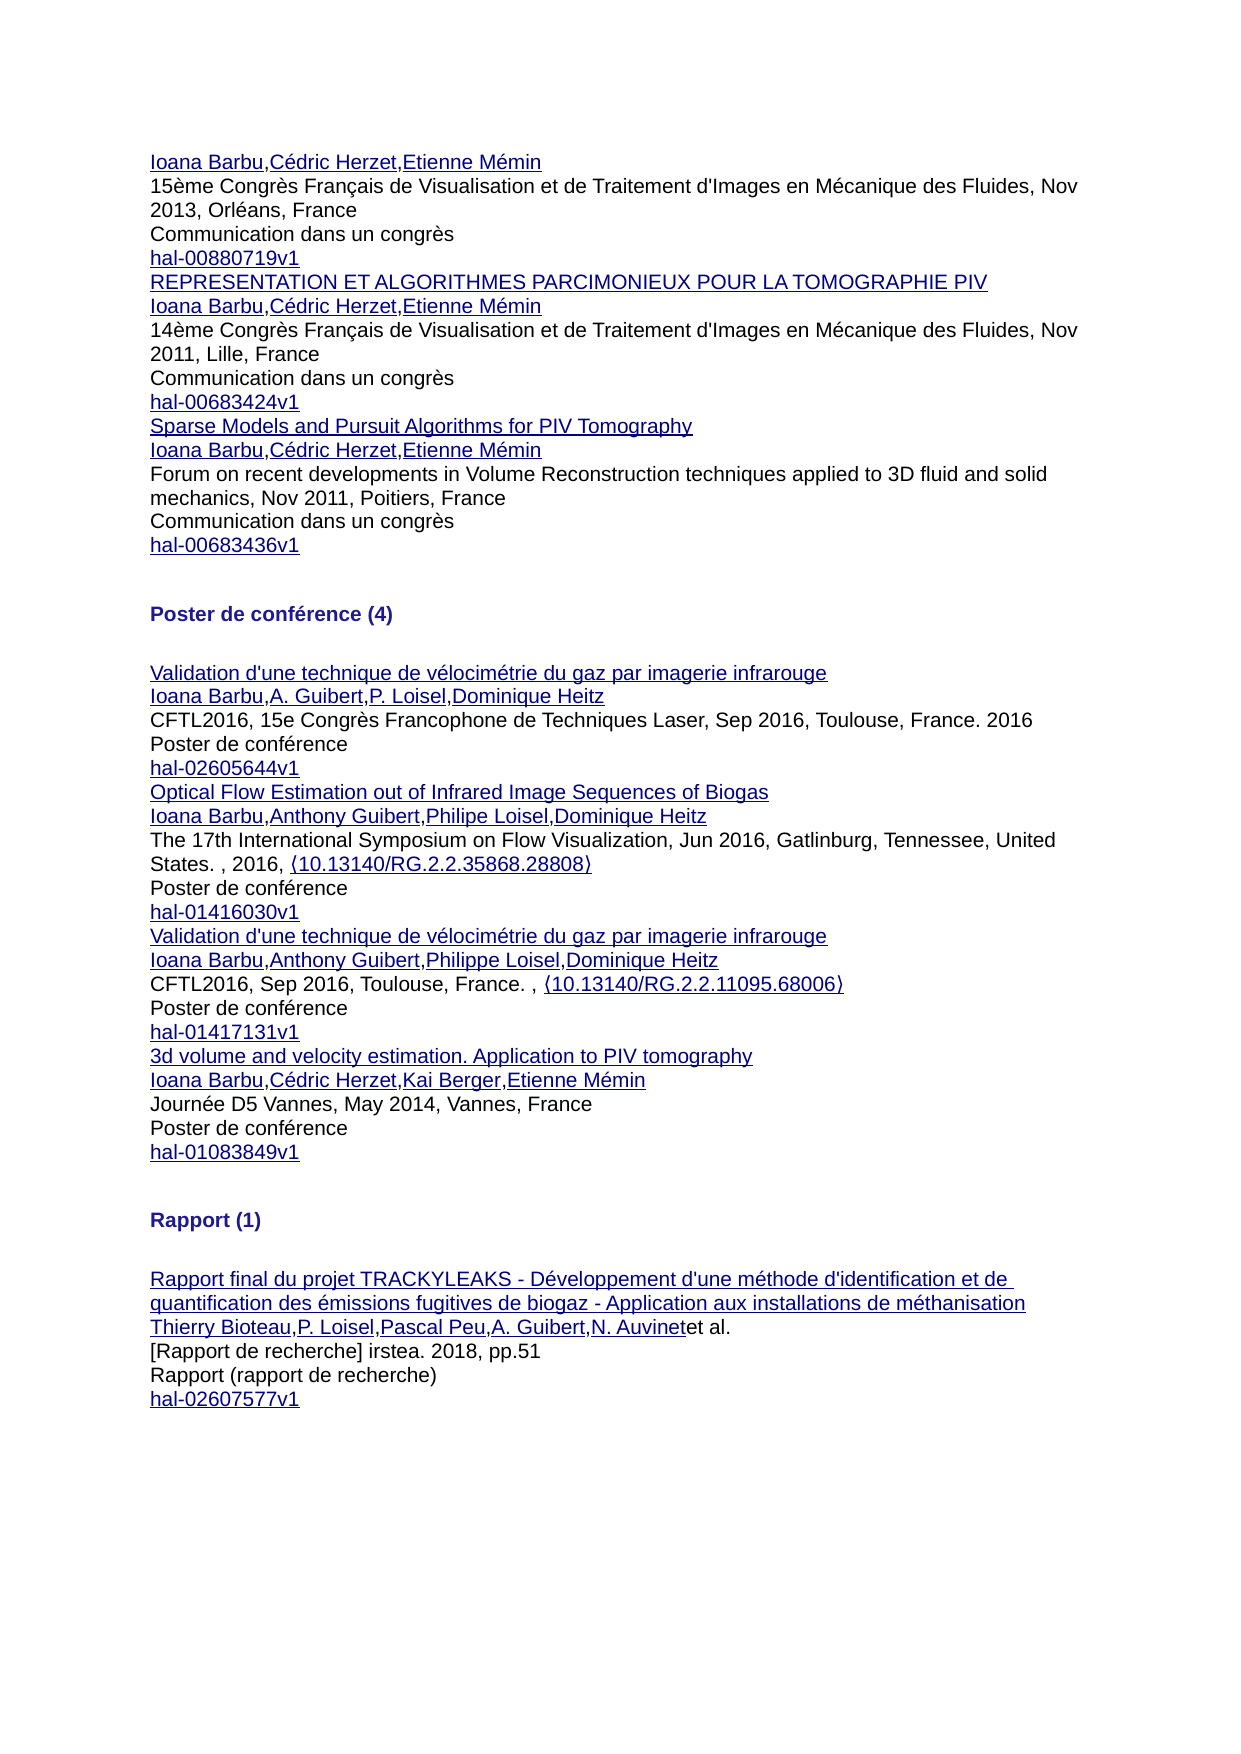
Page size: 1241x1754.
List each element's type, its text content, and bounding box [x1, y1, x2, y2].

subtitle Poster de conférence (4) [150, 602, 1090, 626]
table_header Validation d'une technique de vélocimétrie du gaz par imagerie infrarouge Ioana Barbu,A. Guibert,P. Loisel,Dominique Heitz CFTL2016, 15e Congrès Francophone de Techniques Laser, Sep 2016, Toulouse, France. 2016 Poster de conférence hal-02605644v1 [150, 660, 1090, 780]
table_cell Validation d'une technique de vélocimétrie du gaz par imagerie infrarouge Ioana Barbu,Anthony Guibert,Philippe Loisel,Dominique Heitz CFTL2016, Sep 2016, Toulouse, France. , ⟨10.13140/RG.2.2.11095.68006⟩ Poster de conférence hal-01417131v1 [150, 924, 1090, 1044]
table_header Rapport final du projet TRACKYLEAKS - Développement d'une méthode d'identification et de quantification des émissions fugitives de biogaz - Application aux installations de méthanisation Thierry Bioteau,P. Loisel,Pascal Peu,A. Guibert,N. Auvinetet al. [Rapport de recherche] irstea. 2018, pp.51 Rapport (rapport de recherche) hal-02607577v1 [150, 1267, 1090, 1410]
table_cell Sparse Models and Pursuit Algorithms for PIV Tomography Ioana Barbu,Cédric Herzet,Etienne Mémin Forum on recent developments in Volume Reconstruction techniques applied to 3D fluid and solid mechanics, Nov 2011, Poitiers, France Communication dans un congrès hal-00683436v1 [150, 414, 1090, 557]
subtitle Rapport (1) [150, 1208, 1090, 1232]
table_cell 3d volume and velocity estimation. Application to PIV tomography Ioana Barbu,Cédric Herzet,Kai Berger,Etienne Mémin Journée D5 Vannes, May 2014, Vannes, France Poster de conférence hal-01083849v1 [150, 1044, 1090, 1163]
table_cell REPRESENTATION ET ALGORITHMES PARCIMONIEUX POUR LA TOMOGRAPHIE PIV Ioana Barbu,Cédric Herzet,Etienne Mémin 14ème Congrès Français de Visualisation et de Traitement d'Images en Mécanique des Fluides, Nov 2011, Lille, France Communication dans un congrès hal-00683424v1 [150, 270, 1090, 413]
table_cell Optical Flow Estimation out of Infrared Image Sequences of Biogas Ioana Barbu,Anthony Guibert,Philipe Loisel,Dominique Heitz The 17th International Symposium on Flow Visualization, Jun 2016, Gatlinburg, Tennessee, United States. , 2016, ⟨10.13140/RG.2.2.35868.28808⟩ Poster de conférence hal-01416030v1 [150, 780, 1090, 924]
table_cell Ioana Barbu,Cédric Herzet,Etienne Mémin 15ème Congrès Français de Visualisation et de Traitement d'Images en Mécanique des Fluides, Nov 2013, Orléans, France Communication dans un congrès hal-00880719v1 [150, 150, 1090, 270]
